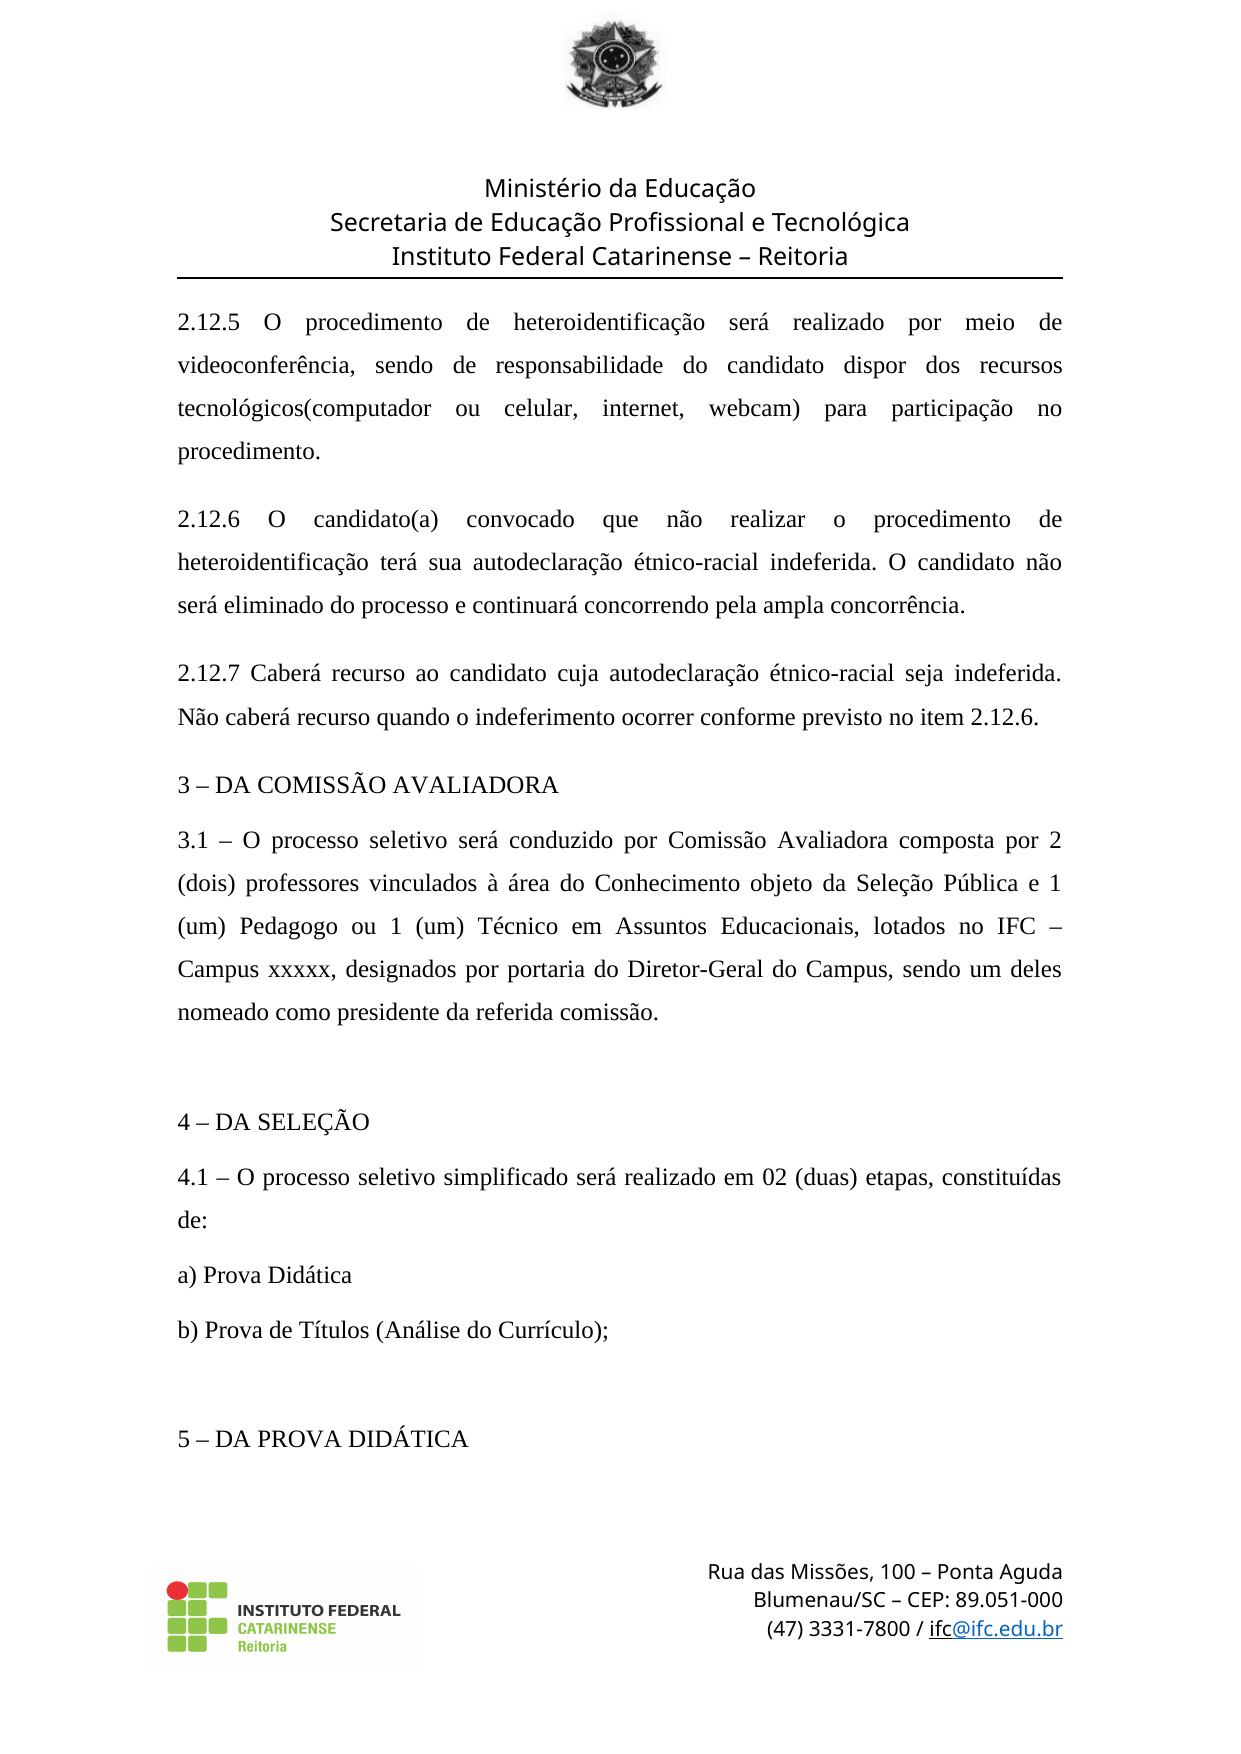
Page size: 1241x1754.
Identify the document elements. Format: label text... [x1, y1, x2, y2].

text 5 – DA PROVA DIDÁTICA [177, 1424, 1063, 1453]
text 2.12.5 O procedimento de heteroidentificação será realizado por meio de videoconferência, sendo de responsabilidade do candidato dispor dos recursos tecnológicos(computador ou celular, internet, webcam) para participação no procedimento. [177, 307, 1063, 465]
text 3.1 – O processo seletivo será conduzido por Comissão Avaliadora composta por 2 (dois) professores vinculados à área do Conhecimento objeto da Seleção Pública e 1 (um) Pedagogo ou 1 (um) Técnico em Assuntos Educacionais, lotados no IFC – Campus xxxxx, designados por portaria do Diretor-Geral do Campus, sendo um deles nomeado como presidente da referida comissão. [177, 825, 1063, 1026]
text 2.12.6 O candidato(a) convocado que não realizar o procedimento de heteroidentificação terá sua autodeclaração étnico-racial indeferida. O candidato não será eliminado do processo e continuará concorrendo pela ampla concorrência. [177, 504, 1063, 619]
text 2.12.7 Caberá recurso ao candidato cuja autodeclaração étnico-racial seja indeferida. Não caberá recurso quando o indeferimento ocorrer conforme previsto no item 2.12.6. [177, 658, 1063, 730]
text 4 – DA SELEÇÃO [177, 1107, 1063, 1136]
text b) Prova de Títulos (Análise do Currículo); [177, 1315, 1063, 1343]
picture [147, 1562, 421, 1671]
text 3 – DA COMISSÃO AVALIADORA [177, 770, 1063, 798]
text 4.1 – O processo seletivo simplificado será realizado em 02 (duas) etapas, constituídas de: [177, 1162, 1063, 1234]
text a) Prova Didática [177, 1260, 1063, 1289]
